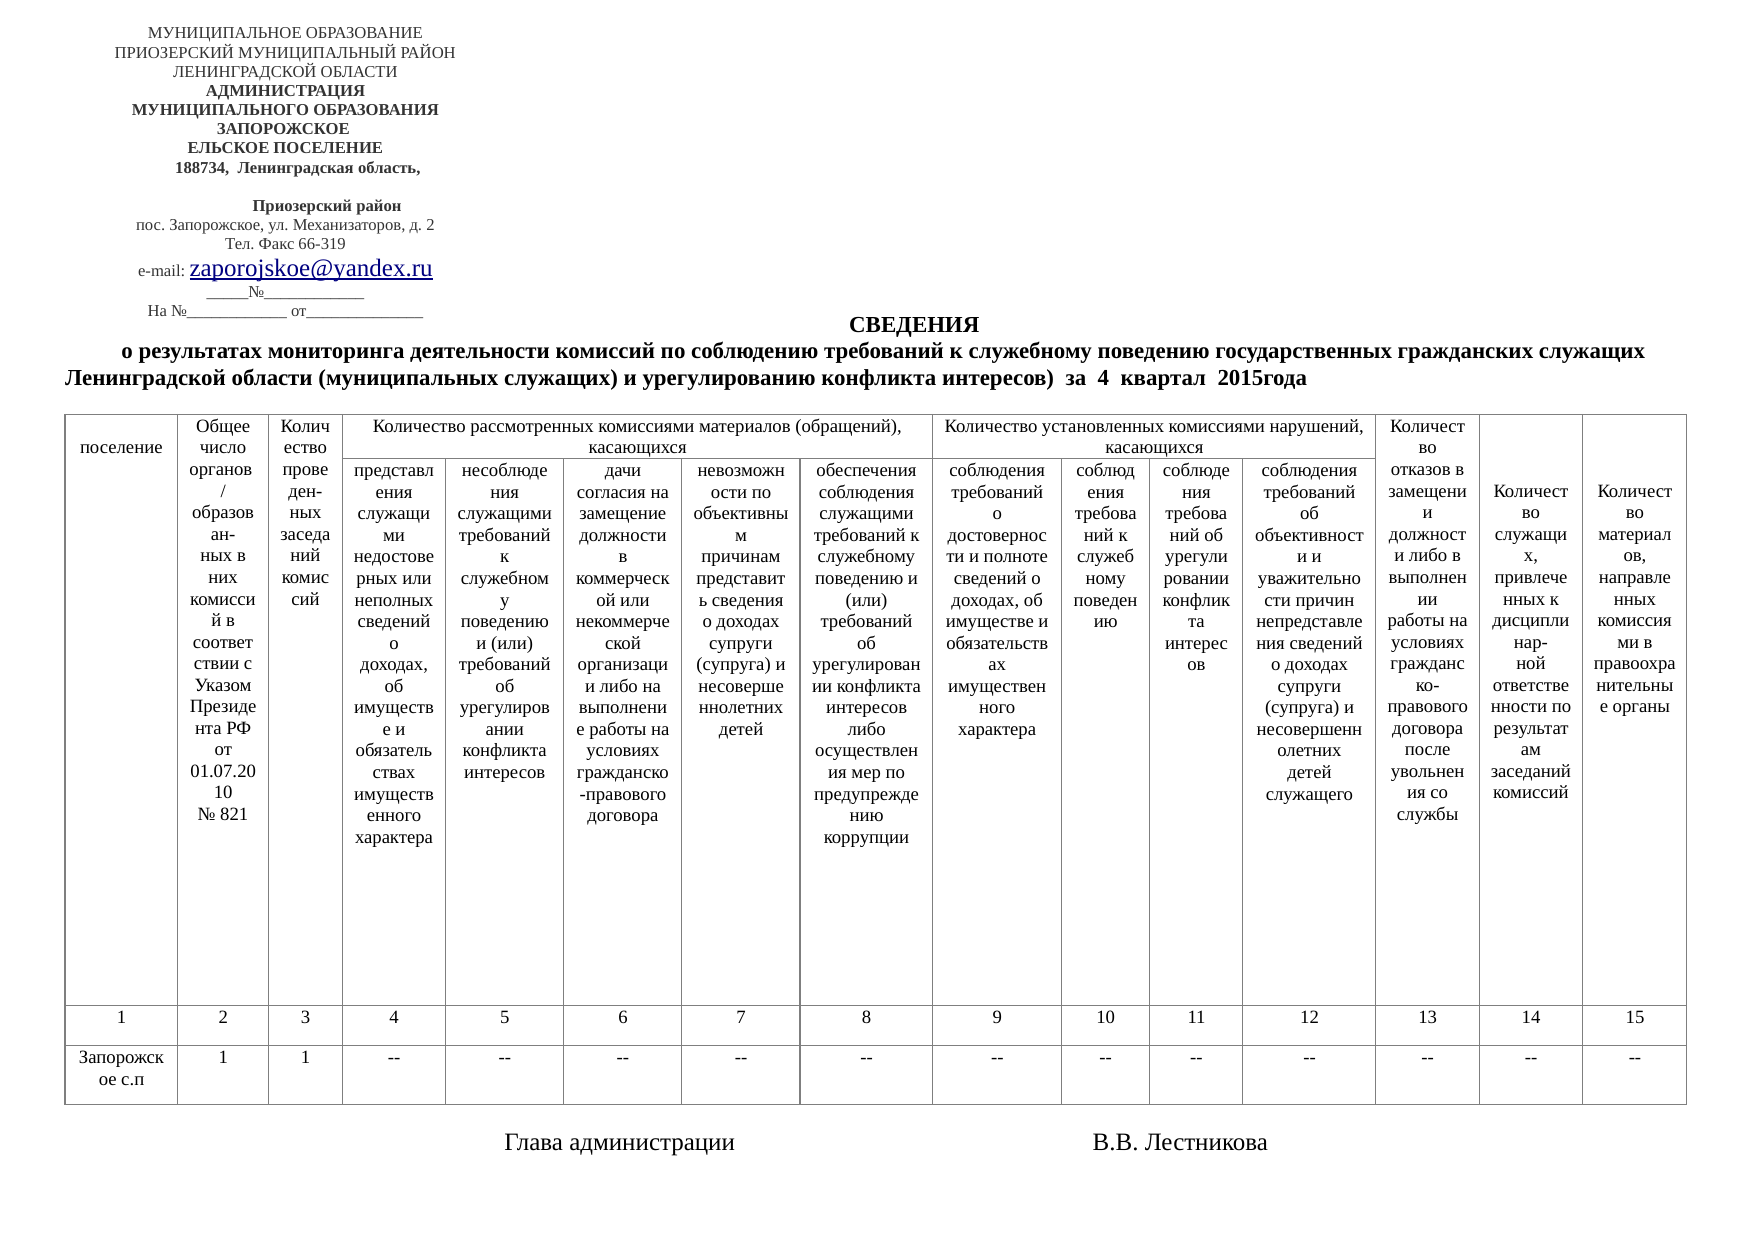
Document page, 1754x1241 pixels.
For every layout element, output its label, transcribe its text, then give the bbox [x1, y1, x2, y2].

table_cell 13 [1376, 1006, 1479, 1045]
text АДМИНИСТРАЦИЯ [84, 81, 487, 100]
text e-mail: zaporojskoe@yandex.ru _____№____________ [84, 253, 487, 301]
table_cell соблюдения требований об объективности и уважительности причин непредставления сведений о доходах супруги (супруга) и несовершеннолетних детей служащего [1243, 459, 1375, 1005]
table_cell 1 [178, 1046, 268, 1104]
table_cell 15 [1583, 1006, 1686, 1045]
table_cell -- [446, 1046, 563, 1104]
table_cell -- [1376, 1046, 1479, 1104]
table_cell 9 [933, 1006, 1061, 1045]
text На №____________ от______________ [84, 301, 487, 320]
table_header Количество проведен- ных заседаний комиссий [269, 415, 342, 1005]
table_cell соблюдения требований о достоверности и полноте сведений о доходах, об имуществе и обязательствах имущественного характера [933, 459, 1061, 1005]
table_header Количество материалов, направленных комиссиями в правоохранительные органы [1583, 415, 1686, 1005]
table_cell 1 [269, 1046, 342, 1104]
text ЗАПОРОЖСКОЕ [84, 119, 487, 138]
table_header поселение [66, 415, 177, 1005]
table_header Общее число органов / образован- ных в них комиссий в соответствии с Указом Президента РФ от 01.07.2010 № 821 [178, 415, 268, 1005]
table_header Количество служащих, привлеченных к дисциплинар- ной ответственности по результатам заседаний комиссий [1480, 415, 1582, 1005]
table_cell соблюдения требований об урегулировании конфликта интересов [1150, 459, 1242, 1005]
text Тел. Факс 66-319 [84, 234, 487, 253]
table_cell Запорожское с.п [66, 1046, 177, 1104]
text ЛЕНИНГРАДСКОЙ ОБЛАСТИ [84, 62, 487, 81]
text Глава администрации В.В. Лестникова [65, 1127, 1707, 1156]
table_cell -- [1583, 1046, 1686, 1104]
text МУНИЦИПАЛЬНОЕ ОБРАЗОВАНИЕ [84, 23, 487, 42]
table_header Количество рассмотренных комиссиями материалов (обращений), касающихся [343, 415, 932, 458]
table_cell -- [564, 1046, 681, 1104]
table_cell 11 [1150, 1006, 1242, 1045]
table_cell 3 [269, 1006, 342, 1045]
table_cell невозможности по объективным причинам представить сведения о доходах супруги (супруга) и несовершеннолетних детей [682, 459, 799, 1005]
table_cell 1 [66, 1006, 177, 1045]
table_header Количество отказов в замещении должности либо в выполнении работы на условиях гражданско-правового договора после увольнения со службы [1376, 415, 1479, 1005]
table_cell 10 [1062, 1006, 1149, 1045]
table_cell -- [1062, 1046, 1149, 1104]
table_cell 14 [1480, 1006, 1582, 1045]
table_cell 8 [801, 1006, 932, 1045]
table_cell 4 [343, 1006, 445, 1045]
table_cell 12 [1243, 1006, 1375, 1045]
table_cell -- [682, 1046, 799, 1104]
table_header Количество установленных комиссиями нарушений, касающихся [933, 415, 1375, 458]
table_cell -- [343, 1046, 445, 1104]
text о результатах мониторинга деятельности комиссий по соблюдению требований к служебному поведению государственных гражданских служащих Ленинградской области (муниципальных служащих) и урегулированию конфликта интересов) за 4 квартал 2015года [65, 337, 1707, 390]
table_cell -- [933, 1046, 1061, 1104]
text ЕЛЬСКОЕ ПОСЕЛЕНИЕ 188734, Ленинградская область, Приозерский район пос. Запорожское, ул. Механизаторов, д. 2 [84, 138, 487, 234]
table_cell 6 [564, 1006, 681, 1045]
text СВЕДЕНИЯ [65, 311, 1707, 337]
table_cell -- [1243, 1046, 1375, 1104]
table_cell представления служащими недостоверных или неполных сведений о доходах, об имуществе и обязательствах имущественного характера [343, 459, 445, 1005]
table_cell -- [1480, 1046, 1582, 1104]
table_cell обеспечения соблюдения служащими требований к служебному поведению и (или) требований об урегулировании конфликта интересов либо осуществления мер по предупреждению коррупции [801, 459, 932, 1005]
table_cell 7 [682, 1006, 799, 1045]
table_cell несоблюдения служащими требований к служебному поведению и (или) требований об урегулировании конфликта интересов [446, 459, 563, 1005]
table_cell -- [1150, 1046, 1242, 1104]
table_cell -- [801, 1046, 932, 1104]
table_cell дачи согласия на замещение должности в коммерческой или некоммерческой организации либо на выполнение работы на условиях гражданско-правового договора [564, 459, 681, 1005]
table_cell 5 [446, 1006, 563, 1045]
text МУНИЦИПАЛЬНОГО ОБРАЗОВАНИЯ [84, 100, 487, 119]
text ПРИОЗЕРСКИЙ МУНИЦИПАЛЬНЫЙ РАЙОН [84, 42, 487, 62]
table_cell 2 [178, 1006, 268, 1045]
table_cell соблюдения требований к служебному поведению [1062, 459, 1149, 1005]
